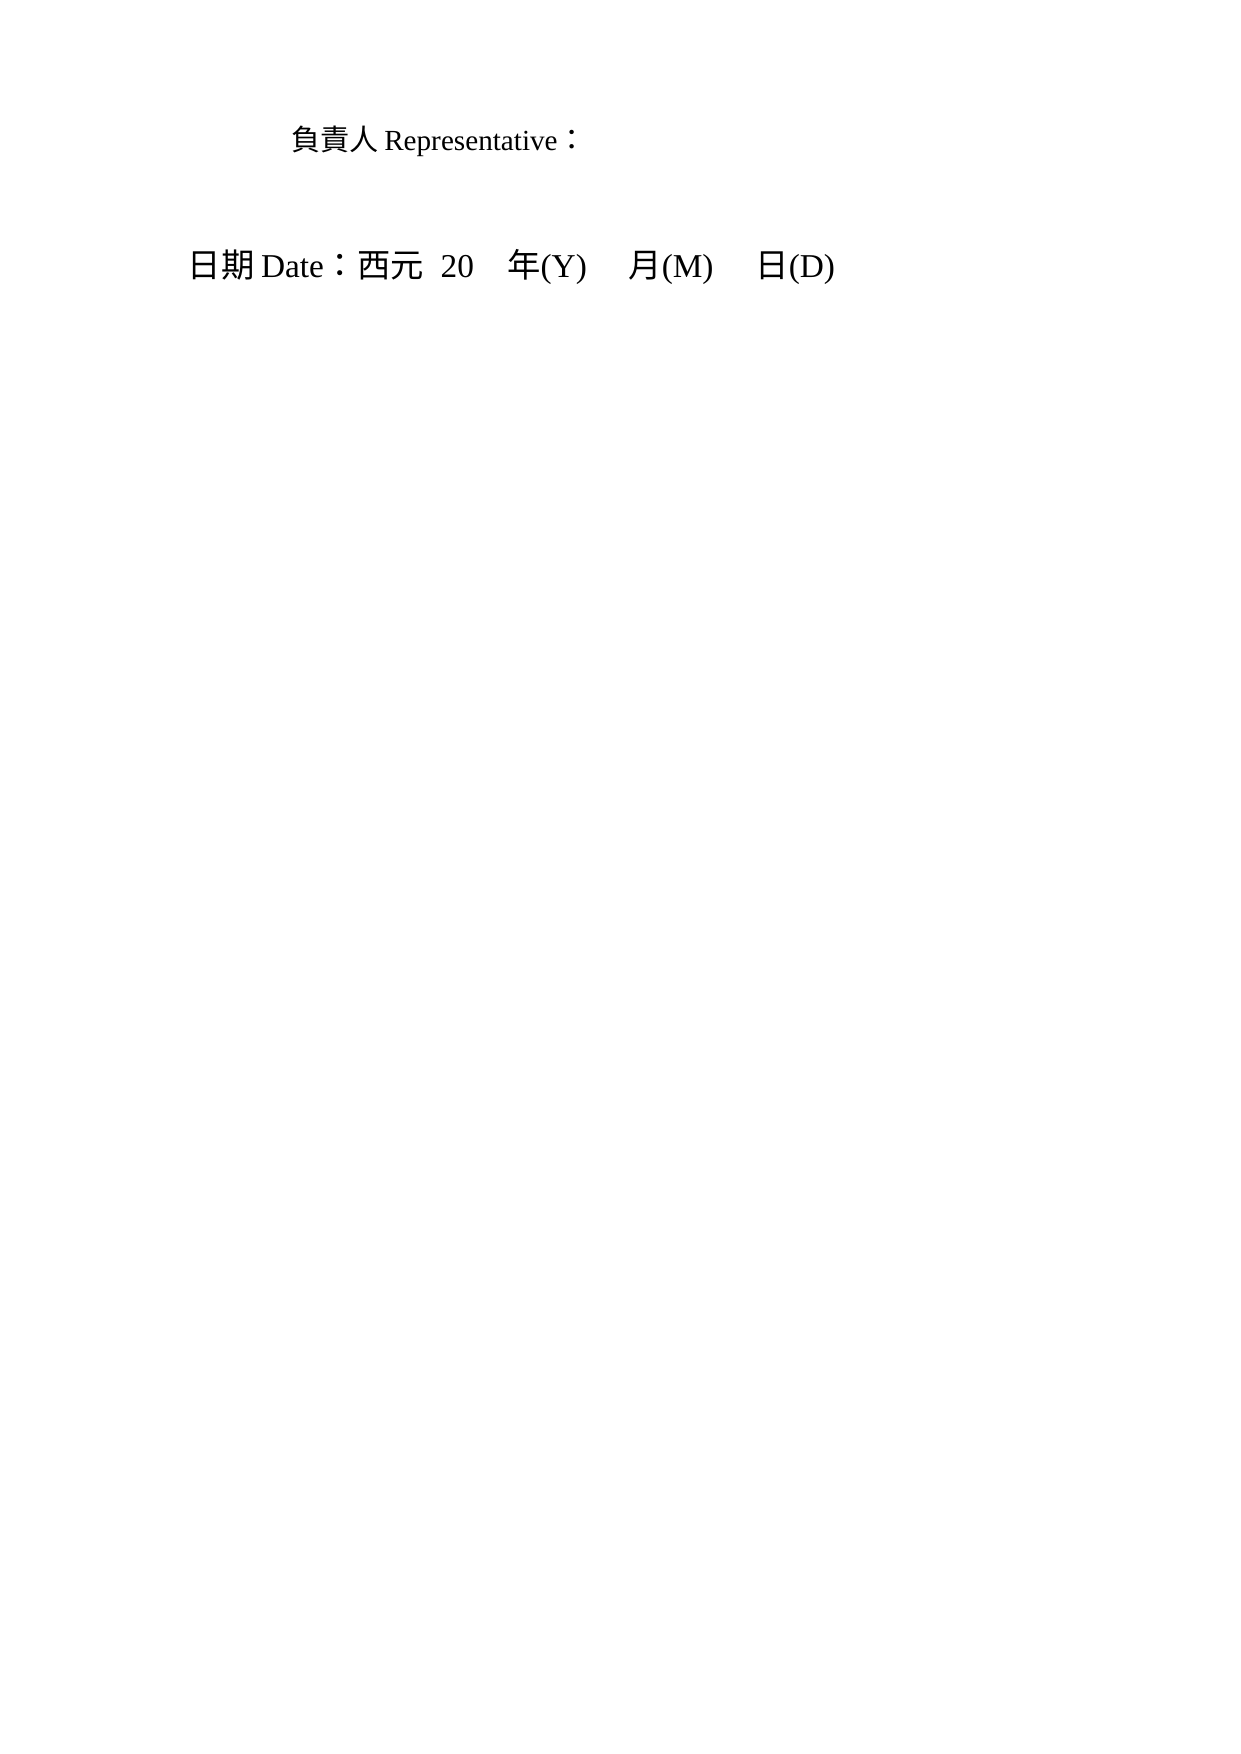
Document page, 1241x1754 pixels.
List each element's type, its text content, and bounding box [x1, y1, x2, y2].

text 負責人Representative： [291, 96, 1053, 159]
text 日期Date：西元 20 年(Y) 月(M) 日(D) [187, 221, 1053, 284]
